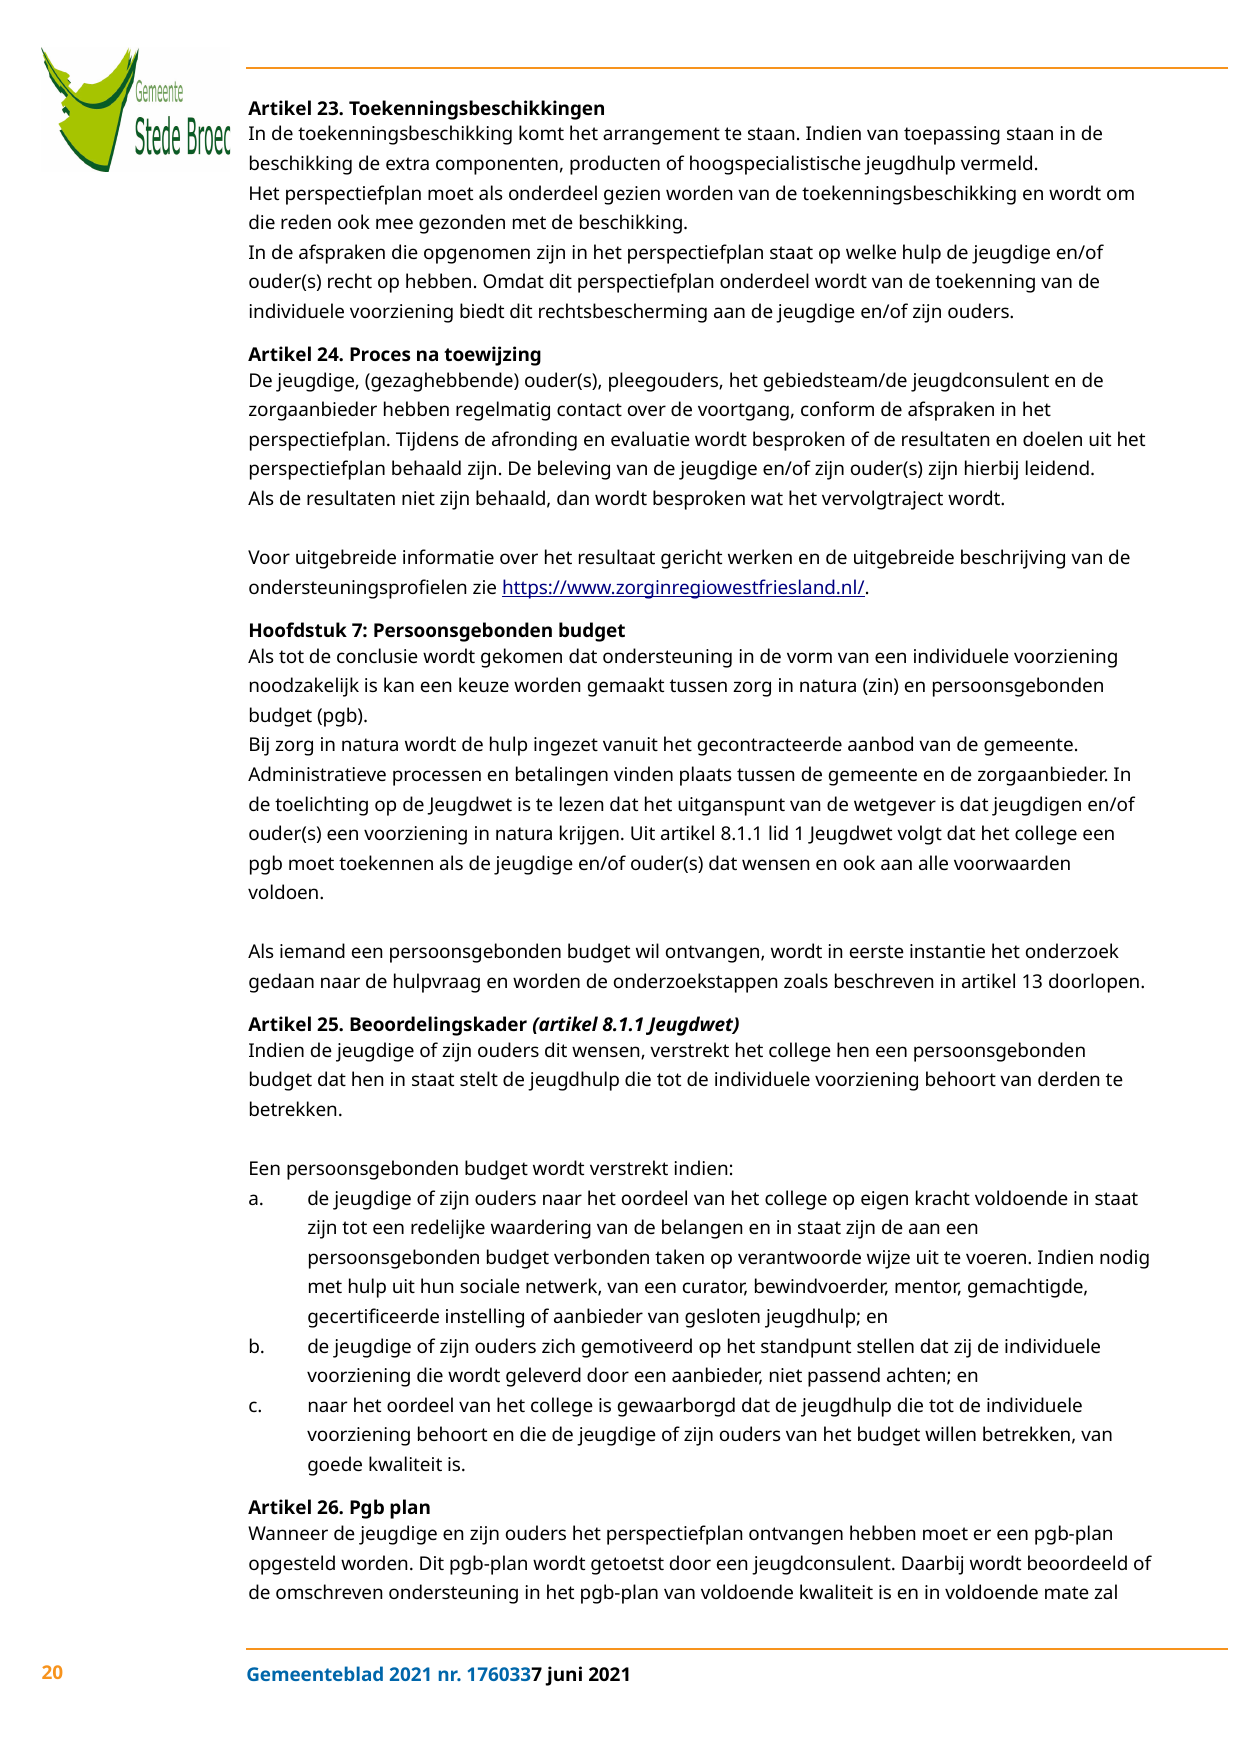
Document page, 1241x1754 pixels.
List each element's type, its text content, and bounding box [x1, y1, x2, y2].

text Bij zorg in natura wordt de hulp ingezet vanuit het gecontracteerde aanbod van de gemeente. Administratieve processen en betalingen vinden plaats tussen de gemeente en de zorgaanbieder. In de toelichting op de Jeugdwet is te lezen dat het uitganspunt van de wetgever is dat jeugdigen en/of ouder(s) een voorziening in natura krijgen. Uit artikel 8.1.1 lid 1 Jeugdwet volgt dat het college een pgb moet toekennen als de jeugdige en/of ouder(s) dat wensen en ook aan alle voorwaarden voldoen. [248, 732, 1152, 905]
picture [41, 47, 231, 172]
text Artikel 23. Toekenningsbeschikkingen [248, 95, 1152, 121]
text Artikel 24. Proces na toewijzing [248, 341, 1152, 367]
text Voor uitgebreide informatie over het resultaat gericht werken en de uitgebreide beschrijving van de ondersteuningsprofielen zie https://www.zorginregiowestfriesland.nl/. [248, 544, 1152, 600]
text Als de resultaten niet zijn behaald, dan wordt besproken wat het vervolgtraject wordt. [248, 485, 1152, 511]
list naar het oordeel van het college is gewaarborgd dat de jeugdhulp die tot de individuele voorziening behoort en die de jeugdige of zijn ouders van het budget willen betrekken, van goede kwaliteit is. [248, 1392, 1152, 1477]
text In de afspraken die opgenomen zijn in het perspectiefplan staat op welke hulp de jeugdige en/of ouder(s) recht op hebben. Omdat dit perspectiefplan onderdeel wordt van de toekenning van de individuele voorziening biedt dit rechtsbescherming aan de jeugdige en/of zijn ouders. [248, 239, 1152, 324]
text Als tot de conclusie wordt gekomen dat ondersteuning in de vorm van een individuele voorziening noodzakelijk is kan een keuze worden gemaakt tussen zorg in natura (zin) en persoonsgebonden budget (pgb). [248, 643, 1152, 728]
text Artikel 25. Beoordelingskader (artikel 8.1.1 Jeugdwet) [248, 1011, 1152, 1037]
text Als iemand een persoonsgebonden budget wil ontvangen, wordt in eerste instantie het onderzoek gedaan naar de hulpvraag en worden de onderzoekstappen zoals beschreven in artikel 13 doorlopen. [248, 939, 1152, 994]
list de jeugdige of zijn ouders zich gemotiveerd op het standpunt stellen dat zij de individuele voorziening die wordt geleverd door een aanbieder, niet passend achten; en [248, 1333, 1152, 1388]
text Het perspectiefplan moet als onderdeel gezien worden van de toekenningsbeschikking en wordt om die reden ook mee gezonden met de beschikking. [248, 180, 1152, 235]
text Indien de jeugdige of zijn ouders dit wensen, verstrekt het college hen een persoonsgebonden budget dat hen in staat stelt de jeugdhulp die tot de individuele voorziening behoort van derden te betrekken. [248, 1037, 1152, 1122]
text Artikel 26. Pgb plan [248, 1494, 1152, 1520]
text Hoofdstuk 7: Persoonsgebonden budget [248, 617, 1152, 643]
text Wanneer de jeugdige en zijn ouders het perspectiefplan ontvangen hebben moet er een pgb-plan opgesteld worden. Dit pgb-plan wordt getoetst door een jeugdconsulent. Daarbij wordt beoordeeld of de omschreven ondersteuning in het pgb-plan van voldoende kwaliteit is en in voldoende mate zal [248, 1520, 1152, 1605]
text De jeugdige, (gezaghebbende) ouder(s), pleegouders, het gebiedsteam/de jeugdconsulent en de zorgaanbieder hebben regelmatig contact over de voortgang, conform de afspraken in het perspectiefplan. Tijdens de afronding en evaluatie wordt besproken of de resultaten en doelen uit het perspectiefplan behaald zijn. De beleving van de jeugdige en/of zijn ouder(s) zijn hierbij leidend. [248, 367, 1152, 481]
text Een persoonsgebonden budget wordt verstrekt indien: [248, 1155, 1152, 1181]
text In de toekenningsbeschikking komt het arrangement te staan. Indien van toepassing staan in de beschikking de extra componenten, producten of hoogspecialistische jeugdhulp vermeld. [248, 121, 1152, 176]
list de jeugdige of zijn ouders naar het oordeel van het college op eigen kracht voldoende in staat zijn tot een redelijke waardering van de belangen en in staat zijn de aan een persoonsgebonden budget verbonden taken op verantwoorde wijze uit te voeren. Indien nodig met hulp uit hun sociale netwerk, van een curator, bewindvoerder, mentor, gemachtigde, gecertificeerde instelling of aanbieder van gesloten jeugdhulp; en [248, 1185, 1152, 1329]
